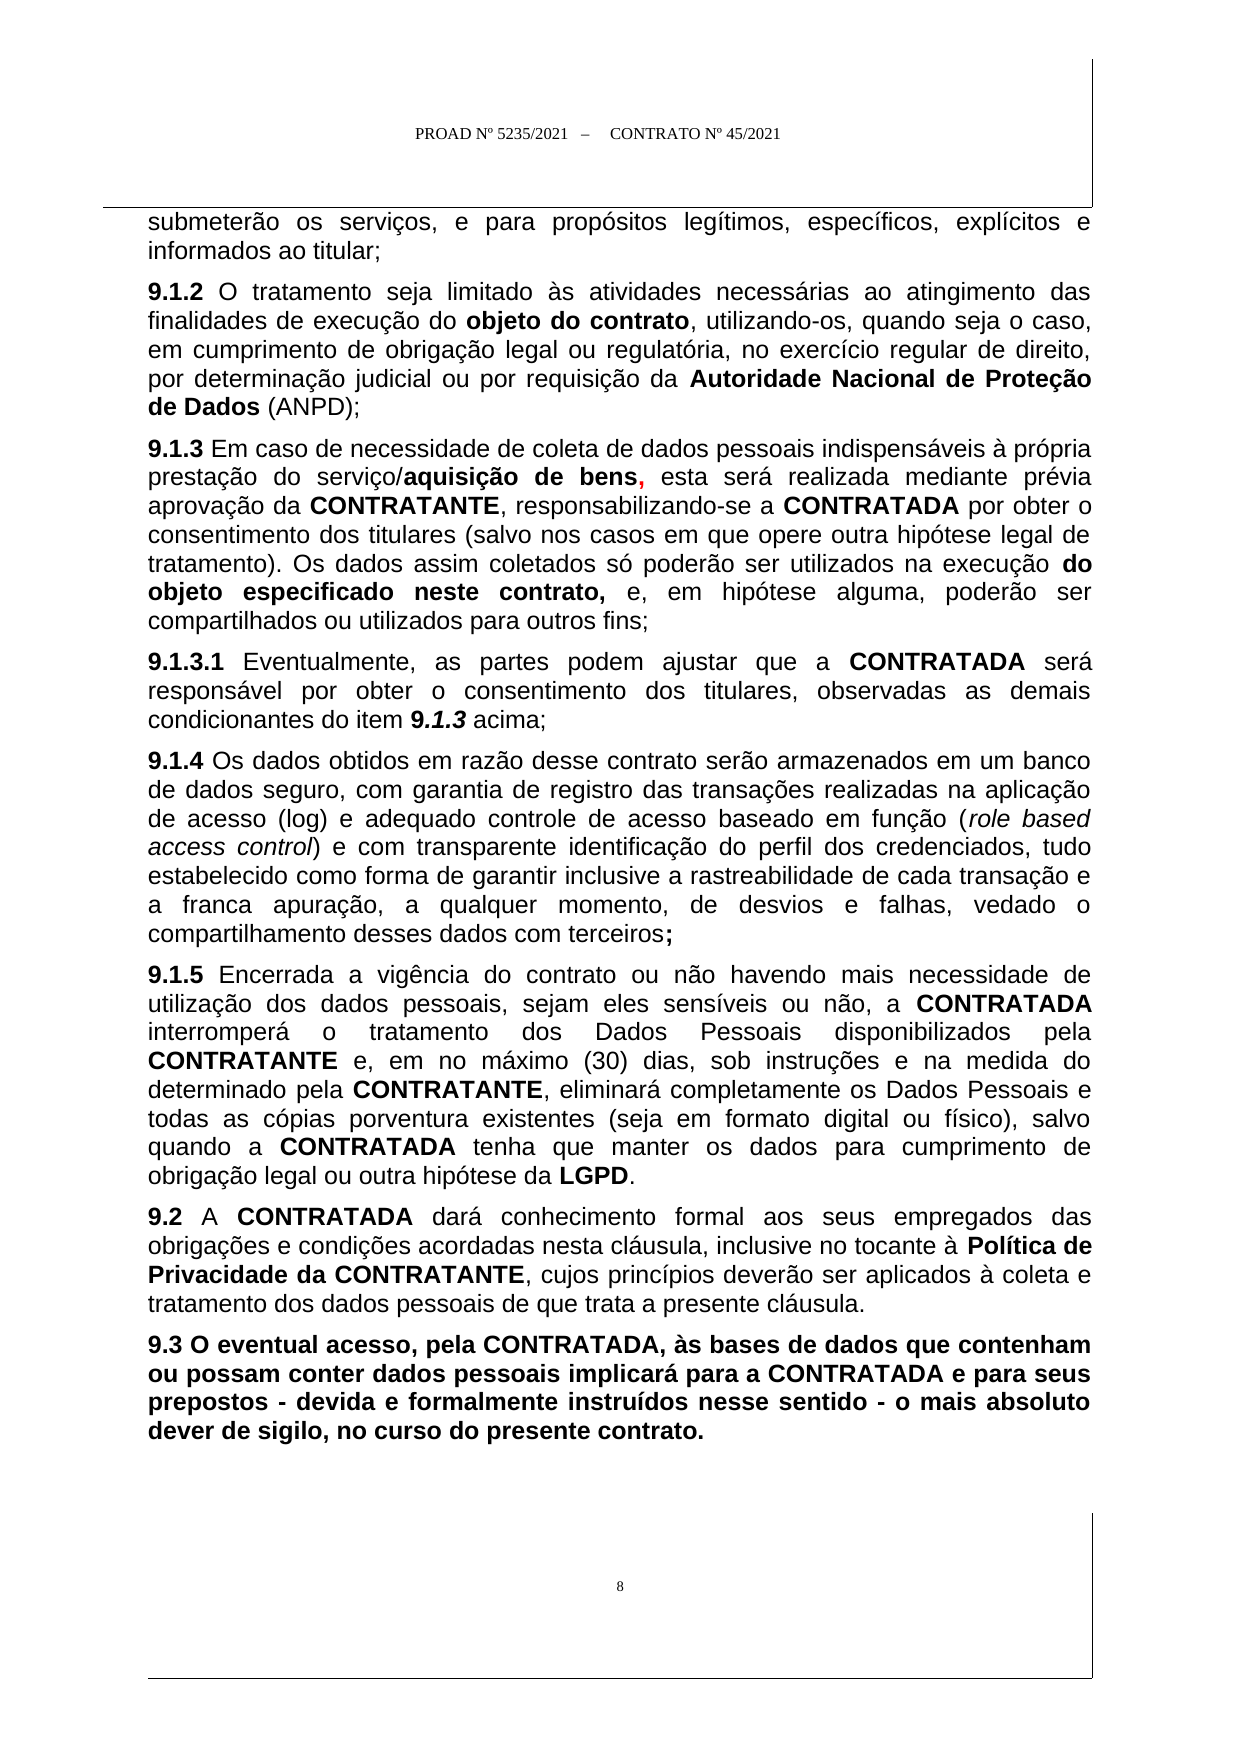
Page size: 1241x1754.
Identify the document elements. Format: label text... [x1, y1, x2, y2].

text 9.2 A CONTRATADA dará conhecimento formal aos seus empregados das obrigações e condições acordadas nesta cláusula, inclusive no tocante à Política de Privacidade da CONTRATANTE, cujos princípios deverão ser aplicados à coleta e tratamento dos dados pessoais de que trata a presente cláusula. [148, 1202, 1092, 1317]
text 9.1.3.1 Eventualmente, as partes podem ajustar que a CONTRATADA será responsável por obter o consentimento dos titulares, observadas as demais condicionantes do item 9.1.3 acima; [148, 647, 1092, 734]
text 9.1.3 Em caso de necessidade de coleta de dados pessoais indispensáveis à própria prestação do serviço/aquisição de bens, esta será realizada mediante prévia aprovação da CONTRATANTE, responsabilizando-se a CONTRATADA por obter o consentimento dos titulares (salvo nos casos em que opere outra hipótese legal de tratamento). Os dados assim coletados só poderão ser utilizados na execução do objeto especificado neste contrato, e, em hipótese alguma, poderão ser compartilhados ou utilizados para outros fins; [148, 434, 1092, 635]
text 9.3 O eventual acesso, pela CONTRATADA, às bases de dados que contenham ou possam conter dados pessoais implicará para a CONTRATADA e para seus prepostos - devida e formalmente instruídos nesse sentido - o mais absoluto dever de sigilo, no curso do presente contrato. [148, 1330, 1092, 1445]
text submeterão os serviços, e para propósitos legítimos, específicos, explícitos e informados ao titular; [148, 207, 1092, 265]
text 9.1.5 Encerrada a vigência do contrato ou não havendo mais necessidade de utilização dos dados pessoais, sejam eles sensíveis ou não, a CONTRATADA interromperá o tratamento dos Dados Pessoais disponibilizados pela CONTRATANTE e, em no máximo (30) dias, sob instruções e na medida do determinado pela CONTRATANTE, eliminará completamente os Dados Pessoais e todas as cópias porventura existentes (seja em formato digital ou físico), salvo quando a CONTRATADA tenha que manter os dados para cumprimento de obrigação legal ou outra hipótese da LGPD. [148, 960, 1092, 1190]
text 9.1.2 O tratamento seja limitado às atividades necessárias ao atingimento das finalidades de execução do objeto do contrato, utilizando-os, quando seja o caso, em cumprimento de obrigação legal ou regulatória, no exercício regular de direito, por determinação judicial ou por requisição da Autoridade Nacional de Proteção de Dados (ANPD); [148, 277, 1092, 421]
text 9.1.4 Os dados obtidos em razão desse contrato serão armazenados em um banco de dados seguro, com garantia de registro das transações realizadas na aplicação de acesso (log) e adequado controle de acesso baseado em função (role based access control) e com transparente identificação do perfil dos credenciados, tudo estabelecido como forma de garantir inclusive a rastreabilidade de cada transação e a franca apuração, a qualquer momento, de desvios e falhas, vedado o compartilhamento desses dados com terceiros; [148, 746, 1092, 947]
